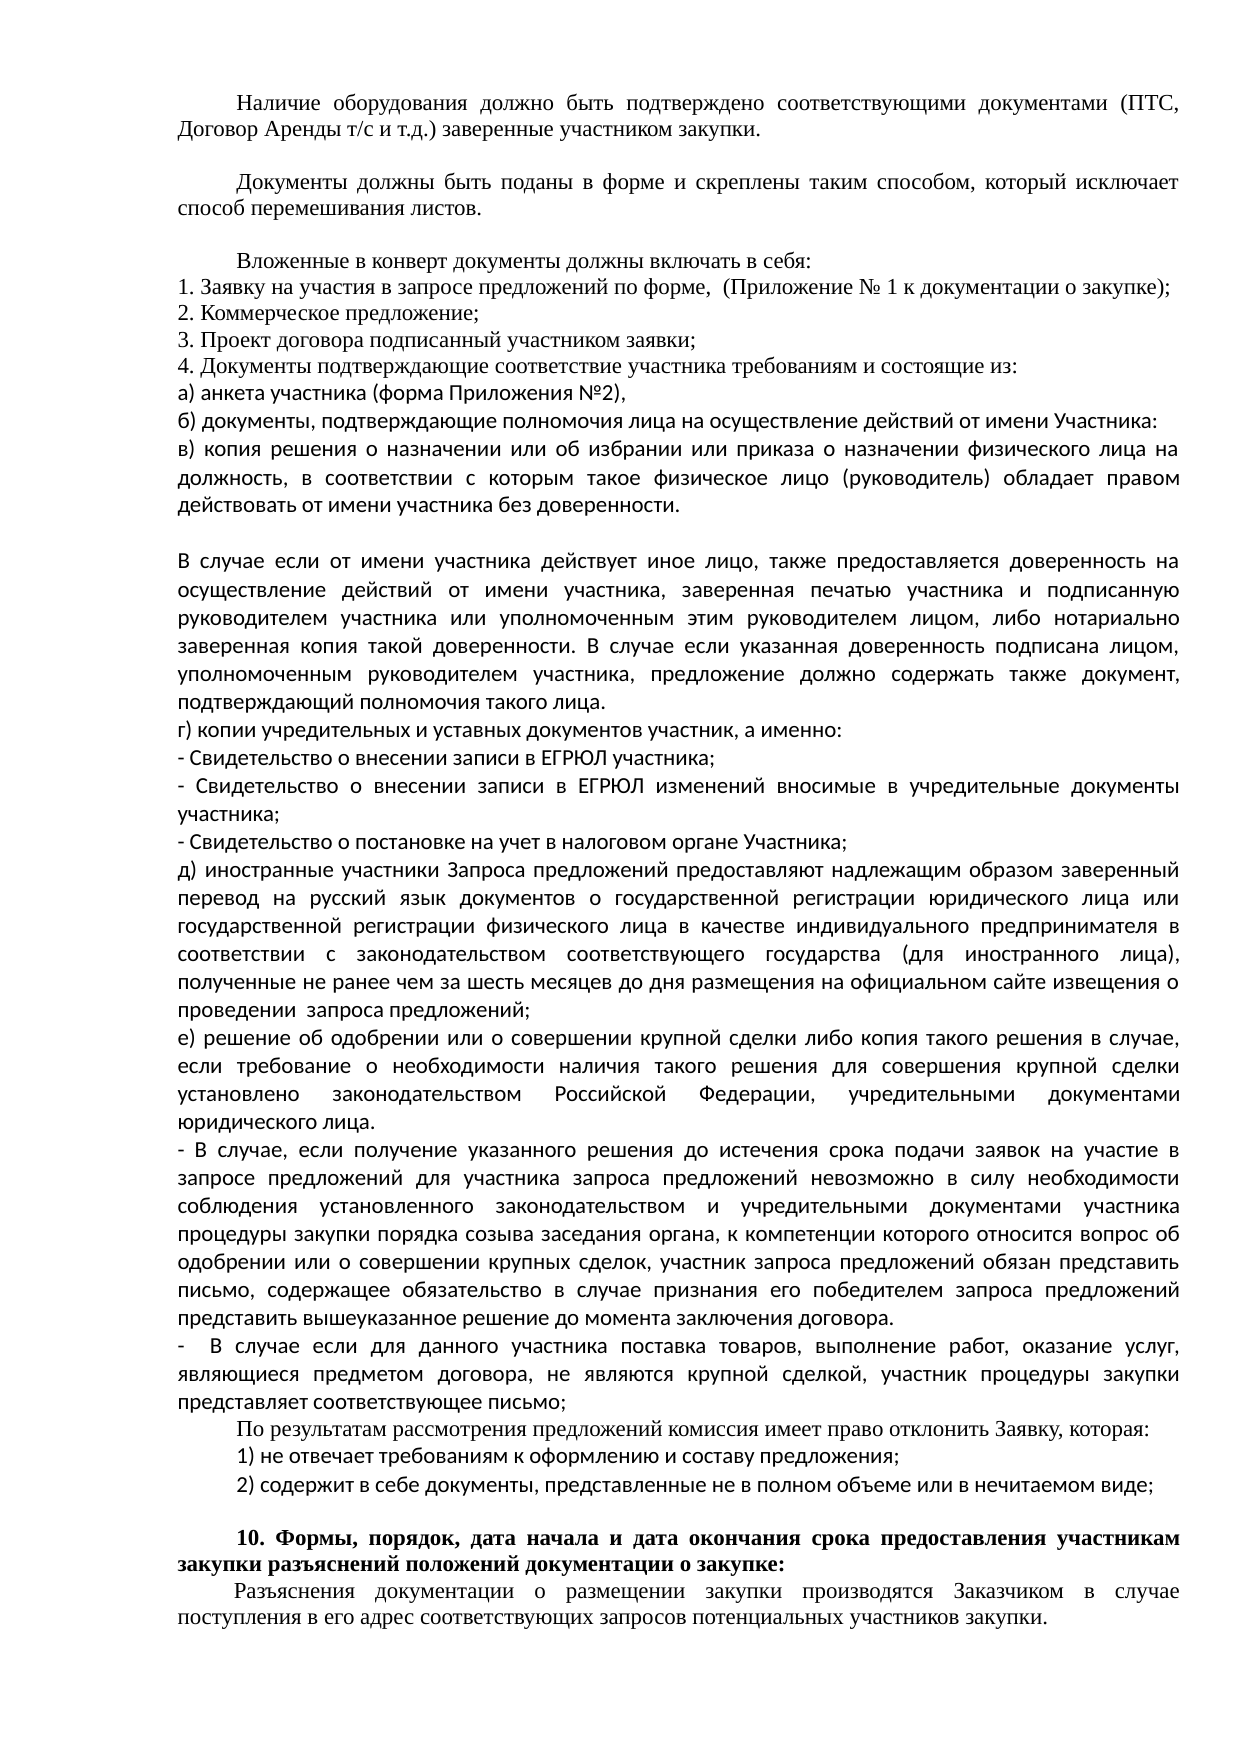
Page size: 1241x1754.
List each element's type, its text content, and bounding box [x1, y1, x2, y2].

text 4. Документы подтверждающие соответствие участника требованиям и состоящие из: [177, 352, 1181, 378]
text - В случае, если получение указанного решения до истечения срока подачи заявок на участие в запросе предложений для участника запроса предложений невозможно в силу необходимости соблюдения установленного законодательством и учредительными документами участника процедуры закупки порядка созыва заседания органа, к компетенции которого относится вопрос об одобрении или о совершении крупных сделок, участник запроса предложений обязан представить письмо, содержащее обязательство в случае признания его победителем запроса предложений представить вышеуказанное решение до момента заключения договора. [177, 1135, 1181, 1331]
text д) иностранные участники Запроса предложений предоставляют надлежащим образом заверенный перевод на русский язык документов о государственной регистрации юридического лица или государственной регистрации физического лица в качестве индивидуального предпринимателя в соответствии с законодательством соответствующего государства (для иностранного лица), полученные не ранее чем за шесть месяцев до дня размещения на официальном сайте извещения о проведении запроса предложений; [177, 855, 1181, 1023]
text б) документы, подтверждающие полномочия лица на осуществление действий от имени Участника: [177, 407, 1181, 434]
text Вложенные в конверт документы должны включать в себя: [177, 247, 1181, 273]
text - В случае если для данного участника поставка товаров, выполнение работ, оказание услуг, являющиеся предметом договора, не являются крупной сделкой, участник процедуры закупки представляет соответствующее письмо; [177, 1331, 1181, 1415]
text 10. Формы, порядок, дата начала и дата окончания срока предоставления участникам закупки разъяснений положений документации о закупке: [177, 1524, 1181, 1577]
text а) анкета участника (форма Приложения №2), [177, 378, 1181, 407]
text в) копия решения о назначении или об избрании или приказа о назначении физического лица на должность, в соответствии с которым такое физическое лицо (руководитель) обладает правом действовать от имени участника без доверенности. [177, 434, 1181, 519]
text - Свидетельство о постановке на учет в налоговом органе Участника; [177, 827, 1181, 855]
text г) копии учредительных и уставных документов участник, а именно: [177, 715, 1181, 743]
text Разъяснения документации о размещении закупки производятся Заказчиком в случае поступления в его адрес соответствующих запросов потенциальных участников закупки. [177, 1577, 1181, 1629]
text Наличие оборудования должно быть подтверждено соответствующими документами (ПТС, Договор Аренды т/с и т.д.) заверенные участником закупки. [177, 89, 1181, 141]
text В случае если от имени участника действует иное лицо, также предоставляется доверенность на осуществление действий от имени участника, заверенная печатью участника и подписанную руководителем участника или уполномоченным этим руководителем лицом, либо нотариально заверенная копия такой доверенности. В случае если указанная доверенность подписана лицом, уполномоченным руководителем участника, предложение должно содержать также документ, подтверждающий полномочия такого лица. [177, 547, 1181, 715]
text Документы должны быть поданы в форме и скреплены таким способом, который исключает способ перемешивания листов. [177, 168, 1181, 220]
text 1. Заявку на участия в запросе предложений по форме, (Приложение № 1 к документации о закупке); [177, 273, 1181, 299]
text 2. Коммерческое предложение; [177, 299, 1181, 326]
text 2) содержит в себе документы, представленные не в полном объеме или в нечитаемом виде; [177, 1470, 1181, 1498]
text 1) не отвечает требованиям к оформлению и составу предложения; [177, 1442, 1181, 1470]
text е) решение об одобрении или о совершении крупной сделки либо копия такого решения в случае, если требование о необходимости наличия такого решения для совершения крупной сделки установлено законодательством Российской Федерации, учредительными документами юридического лица. [177, 1023, 1181, 1135]
text - Свидетельство о внесении записи в ЕГРЮЛ участника; [177, 743, 1181, 771]
text По результатам рассмотрения предложений комиссия имеет право отклонить Заявку, которая: [177, 1415, 1181, 1442]
text - Свидетельство о внесении записи в ЕГРЮЛ изменений вносимые в учредительные документы участника; [177, 771, 1181, 827]
text 3. Проект договора подписанный участником заявки; [177, 326, 1181, 352]
